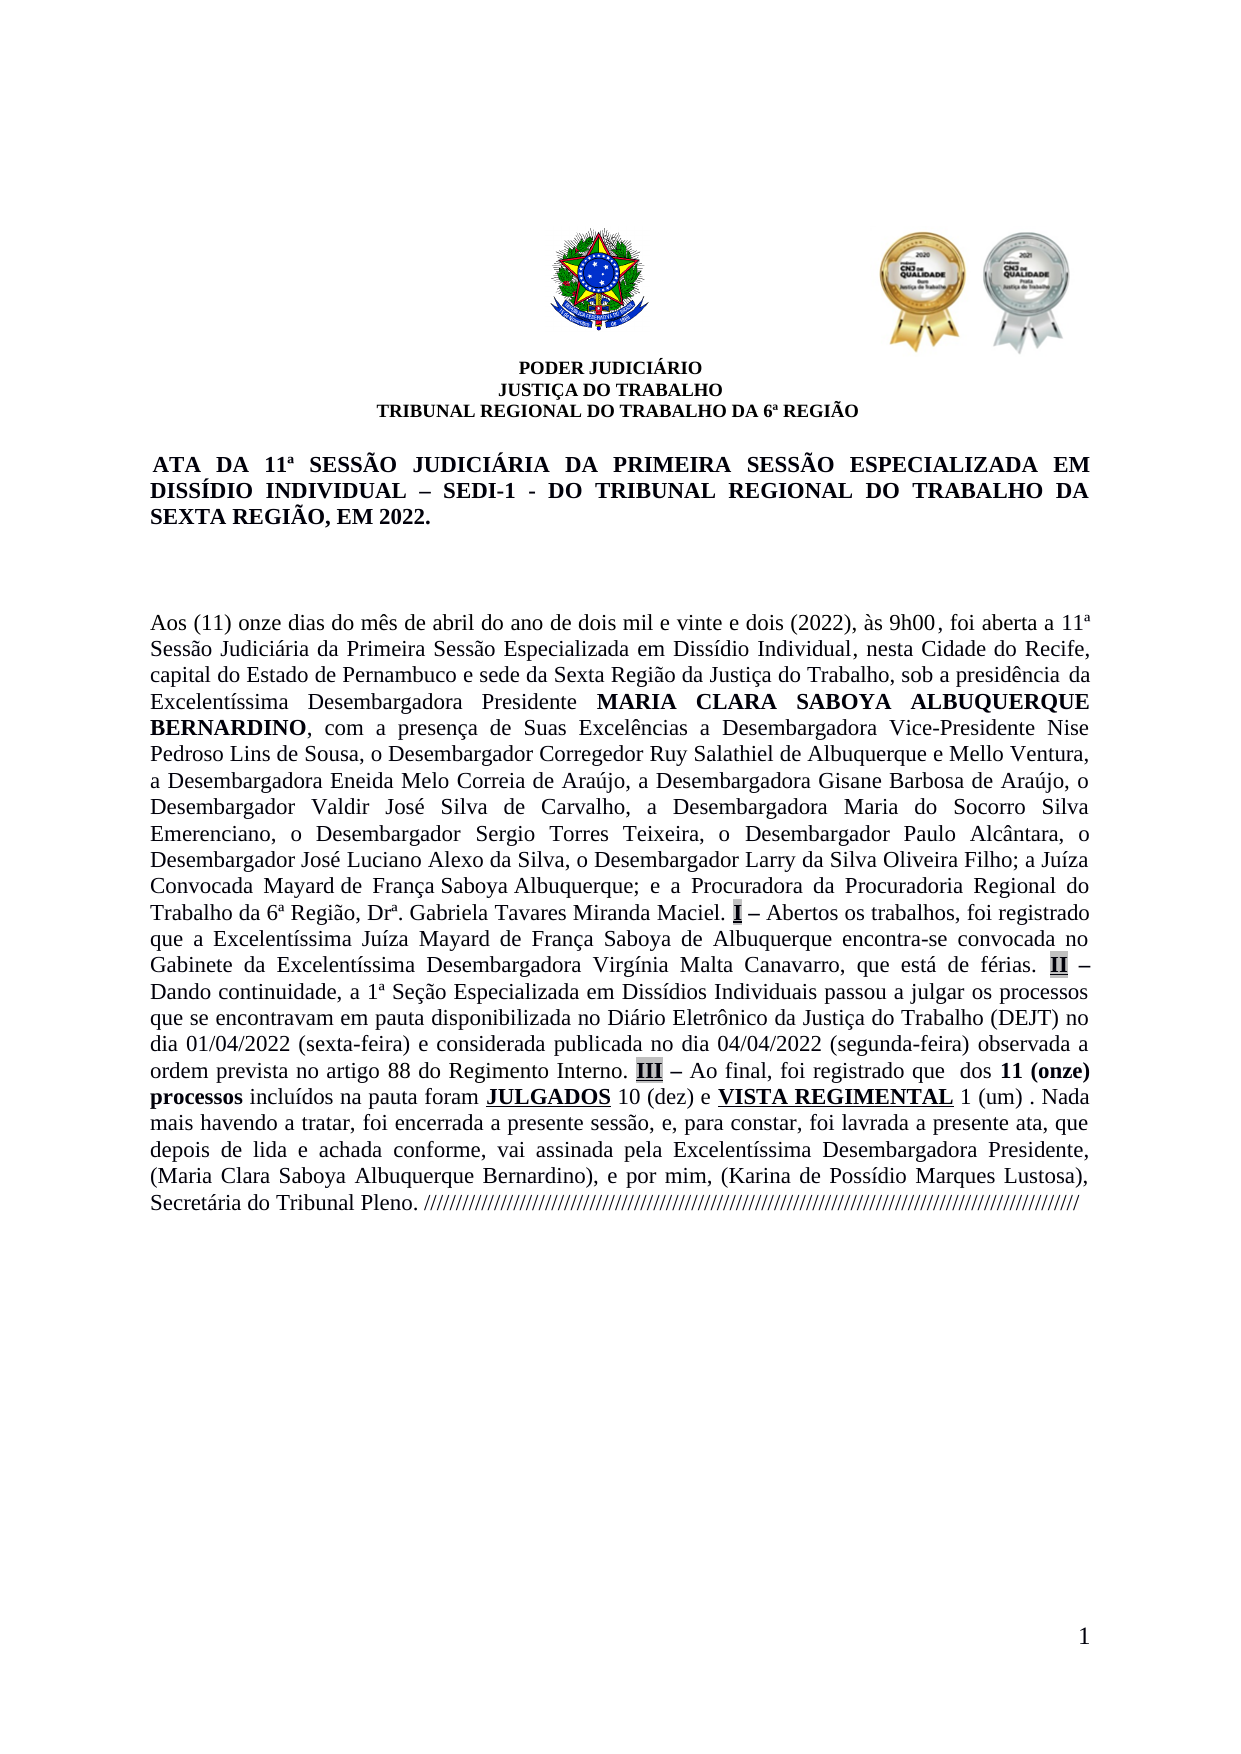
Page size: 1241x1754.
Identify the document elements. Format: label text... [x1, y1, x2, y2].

text ATA DA 11ª SESSÃO JUDICIÁRIA DA PRIMEIRA SESSÃO ESPECIALIZADA EM DISSÍDIO INDIVIDUAL – SEDI-1 - DO TRIBUNAL REGIONAL DO TRABALHO DA SEXTA REGIÃO, EM 2022. [150, 451, 1091, 530]
text Aos (11) onze dias do mês de abril do ano de dois mil e vinte e dois (2022), às 9h00, foi aberta a 11ª Sessão Judiciária da Primeira Sessão Especializada em Dissídio Individual, nesta Cidade do Recife, capital do Estado de Pernambuco e sede da Sexta Região da Justiça do Trabalho, sob a presidência da Excelentíssima Desembargadora Presidente MARIA CLARA SABOYA ALBUQUERQUE BERNARDINO, com a presença de Suas Excelências a Desembargadora Vice-Presidente Nise Pedroso Lins de Sousa, o Desembargador Corregedor Ruy Salathiel de Albuquerque e Mello Ventura, a Desembargadora Eneida Melo Correia de Araújo, a Desembargadora Gisane Barbosa de Araújo, o Desembargador Valdir José Silva de Carvalho, a Desembargadora Maria do Socorro Silva Emerenciano, o Desembargador Sergio Torres Teixeira, o Desembargador Paulo Alcântara, o Desembargador José Luciano Alexo da Silva, o Desembargador Larry da Silva Oliveira Filho; a Juíza Convocada Mayard de França Saboya Albuquerque; e a Procuradora da Procuradoria Regional do Trabalho da 6ª Região, Drª. Gabriela Tavares Miranda Maciel. I – Abertos os trabalhos, foi registrado que a Excelentíssima Juíza Mayard de França Saboya de Albuquerque encontra-se convocada no Gabinete da Excelentíssima Desembargadora Virgínia Malta Canavarro, que está de férias. II – Dando continuidade, a 1ª Seção Especializada em Dissídios Individuais passou a julgar os processos que se encontravam em pauta disponibilizada no Diário Eletrônico da Justiça do Trabalho (DEJT) no dia 01/04/2022 (sexta-feira) e considerada publicada no dia 04/04/2022 (segunda-feira) observada a ordem prevista no artigo 88 do Regimento Interno. III – Ao final, foi registrado que dos 11 (onze) processos incluídos na pauta foram JULGADOS 10 (dez) e VISTA REGIMENTAL 1 (um) . Nada mais havendo a tratar, foi encerrada a presente sessão, e, para constar, foi lavrada a presente ata, que depois de lida e achada conforme, vai assinada pela Excelentíssima Desembargadora Presidente, (Maria Clara Saboya Albuquerque Bernardino), e por mim, (Karina de Possídio Marques Lustosa), Secretária do Tribunal Pleno. /////////////////////////////////////////////////////////////////////////////////////////////////////// [150, 609, 1090, 1215]
